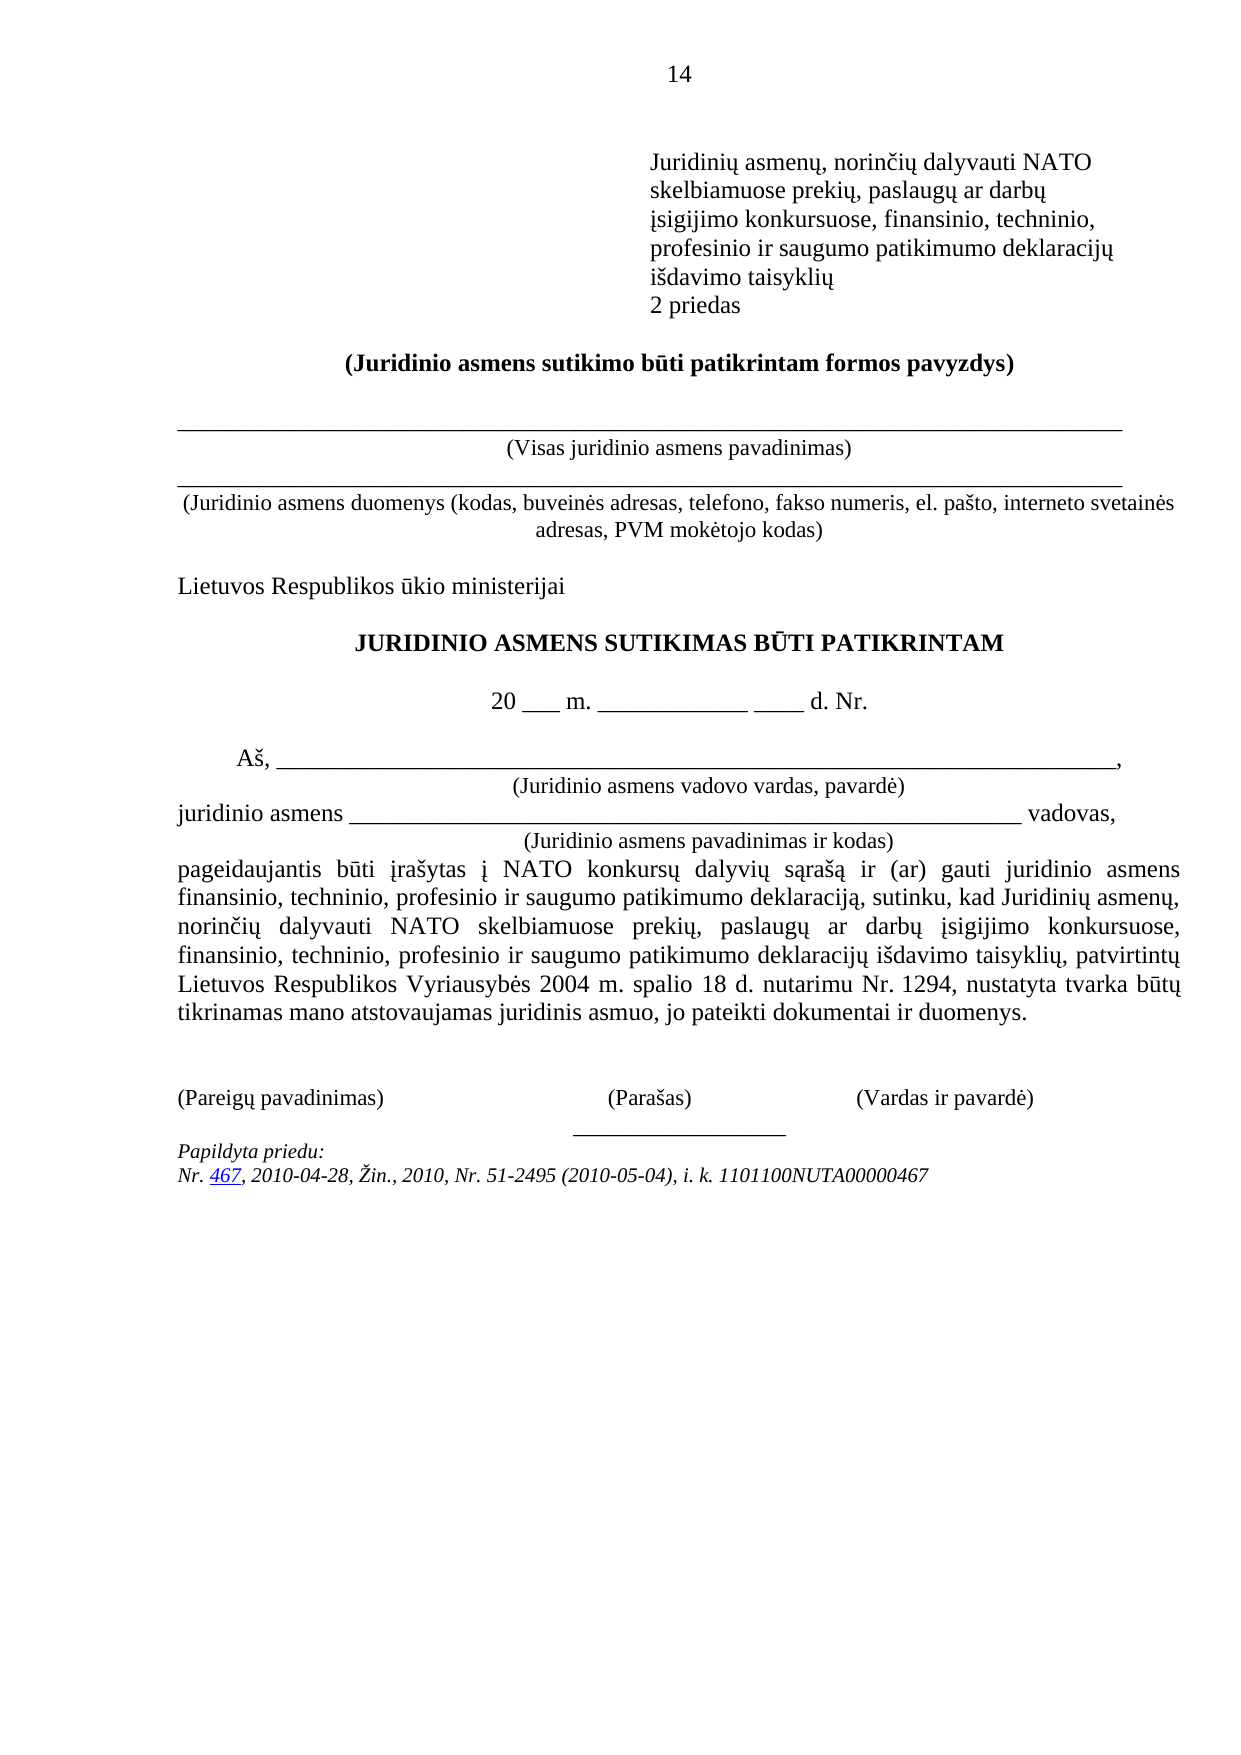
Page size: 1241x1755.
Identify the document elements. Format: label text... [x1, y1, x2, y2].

text pageidaujantis būti įrašytas į NATO konkursų dalyvių sąrašą ir (ar) gauti juridinio asmens finansinio, techninio, profesinio ir saugumo patikimumo deklaraciją, sutinku, kad Juridinių asmenų, norinčių dalyvauti NATO skelbiamuose prekių, paslaugų ar darbų įsigijimo konkursuose, finansinio, techninio, profesinio ir saugumo patikimumo deklaracijų išdavimo taisyklių, patvirtintų Lietuvos Respublikos Vyriausybės 2004 m. spalio 18 d. nutarimu Nr. 1294, nustatyta tvarka būtų tikrinamas mano atstovaujamas juridinis asmuo, jo pateikti dokumentai ir duomenys. [177, 854, 1181, 1026]
text (Juridinio asmens sutikimo būti patikrintam formos pavyzdys) [177, 348, 1181, 377]
text _ [177, 461, 1181, 489]
text Papildyta priedu: [177, 1139, 1181, 1163]
text 2 priedas [650, 291, 1181, 319]
text profesinio ir saugumo patikimumo deklaracijų [650, 233, 1181, 262]
text juridinio asmens vadovas, [177, 798, 1181, 827]
text Juridinių asmenų, norinčių dalyvauti NATO [650, 147, 1181, 176]
text (Visas juridinio asmens pavadinimas) [177, 434, 1181, 461]
text Aš, , [177, 743, 1181, 772]
text (Juridinio asmens vadovo vardas, pavardė) [177, 772, 1181, 798]
text (Juridinio asmens pavadinimas ir kodas) [177, 827, 1181, 854]
text (Pareigų pavadinimas) (Parašas) (Vardas ir pavardė) [177, 1084, 1181, 1110]
text _ [177, 406, 1181, 434]
text (Juridinio asmens duomenys (kodas, buveinės adresas, telefono, fakso numeris, el. pašto, interneto svetainės adresas, PVM mokėtojo kodas) [177, 489, 1181, 542]
text Nr. 467, 2010-04-28, Žin., 2010, Nr. 51-2495 (2010-05-04), i. k. 1101100NUTA00000467 [177, 1163, 1181, 1187]
text _________________ [177, 1110, 1181, 1139]
text JURIDINIO ASMENS SUTIKIMAS BŪTI PATIKRINTAM [177, 628, 1181, 657]
text 20 ___ m. ____________ ____ d. Nr. [177, 686, 1181, 715]
text išdavimo taisyklių [650, 262, 1181, 291]
text įsigijimo konkursuose, finansinio, techninio, [650, 204, 1181, 233]
text skelbiamuose prekių, paslaugų ar darbų [650, 176, 1181, 204]
text Lietuvos Respublikos ūkio ministerijai [177, 571, 1181, 600]
